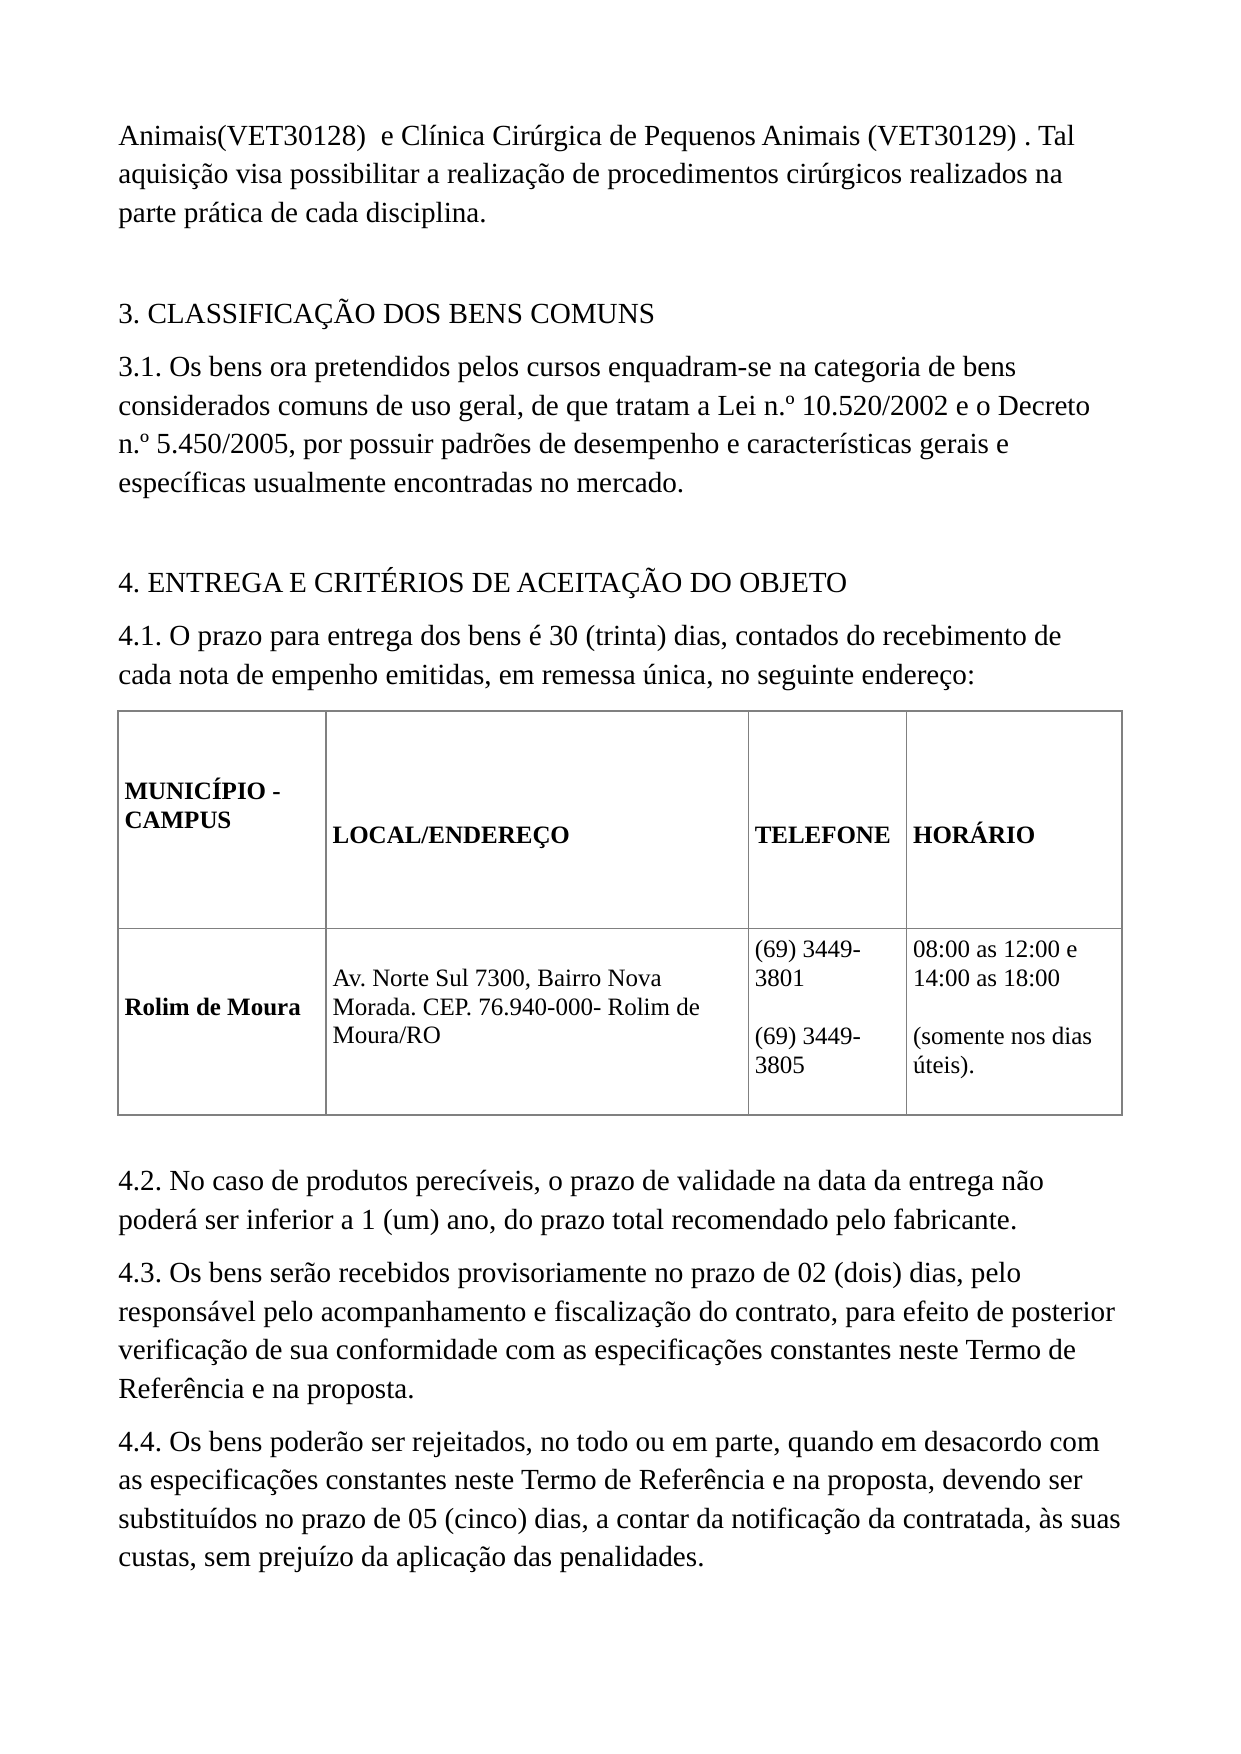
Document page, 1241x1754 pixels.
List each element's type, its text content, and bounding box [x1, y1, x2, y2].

table_cell (69) 3449-3801 (69) 3449-3805 [749, 929, 906, 1114]
table_cell Rolim de Moura [119, 929, 325, 1114]
text 4.3. Os bens serão recebidos provisoriamente no prazo de 02 (dois) dias, pelo responsável pelo acompanhamento e fiscalização do contrato, para efeito de posterior verificação de sua conformidade com as especificações constantes neste Termo de Referência e na proposta. [118, 1255, 1122, 1404]
table_header TELEFONE [749, 712, 906, 928]
text 3.1. Os bens ora pretendidos pelos cursos enquadram-se na categoria de bens considerados comuns de uso geral, de que tratam a Lei n.º 10.520/2002 e o Decreto n.º 5.450/2005, por possuir padrões de desempenho e características gerais e específicas usualmente encontradas no mercado. [118, 349, 1122, 498]
table_header LOCAL/ENDEREÇO [327, 712, 748, 928]
text 4.2. No caso de produtos perecíveis, o prazo de validade na data da entrega não poderá ser inferior a 1 (um) ano, do prazo total recomendado pelo fabricante. [118, 1163, 1122, 1236]
text 3. CLASSIFICAÇÃO DOS BENS COMUNS [118, 296, 1122, 329]
table_header HORÁRIO [907, 712, 1121, 928]
text 4.1. O prazo para entrega dos bens é 30 (trinta) dias, contados do recebimento de cada nota de empenho emitidas, em remessa única, no seguinte endereço: [118, 618, 1122, 691]
table_cell 08:00 as 12:00 e 14:00 as 18:00 (somente nos dias úteis). [907, 929, 1121, 1114]
table_cell Av. Norte Sul 7300, Bairro Nova Morada. CEP. 76.940-000- Rolim de Moura/RO [327, 929, 748, 1114]
table_header MUNICÍPIO - CAMPUS [119, 712, 325, 928]
text 4. ENTREGA E CRITÉRIOS DE ACEITAÇÃO DO OBJETO [118, 565, 1122, 599]
text 4.4. Os bens poderão ser rejeitados, no todo ou em parte, quando em desacordo com as especificações constantes neste Termo de Referência e na proposta, devendo ser substituídos no prazo de 05 (cinco) dias, a contar da notificação da contratada, às suas custas, sem prejuízo da aplicação das penalidades. [118, 1424, 1122, 1573]
text Animais(VET30128) e Clínica Cirúrgica de Pequenos Animais (VET30129) . Tal aquisição visa possibilitar a realização de procedimentos cirúrgicos realizados na parte prática de cada disciplina. [118, 118, 1122, 229]
